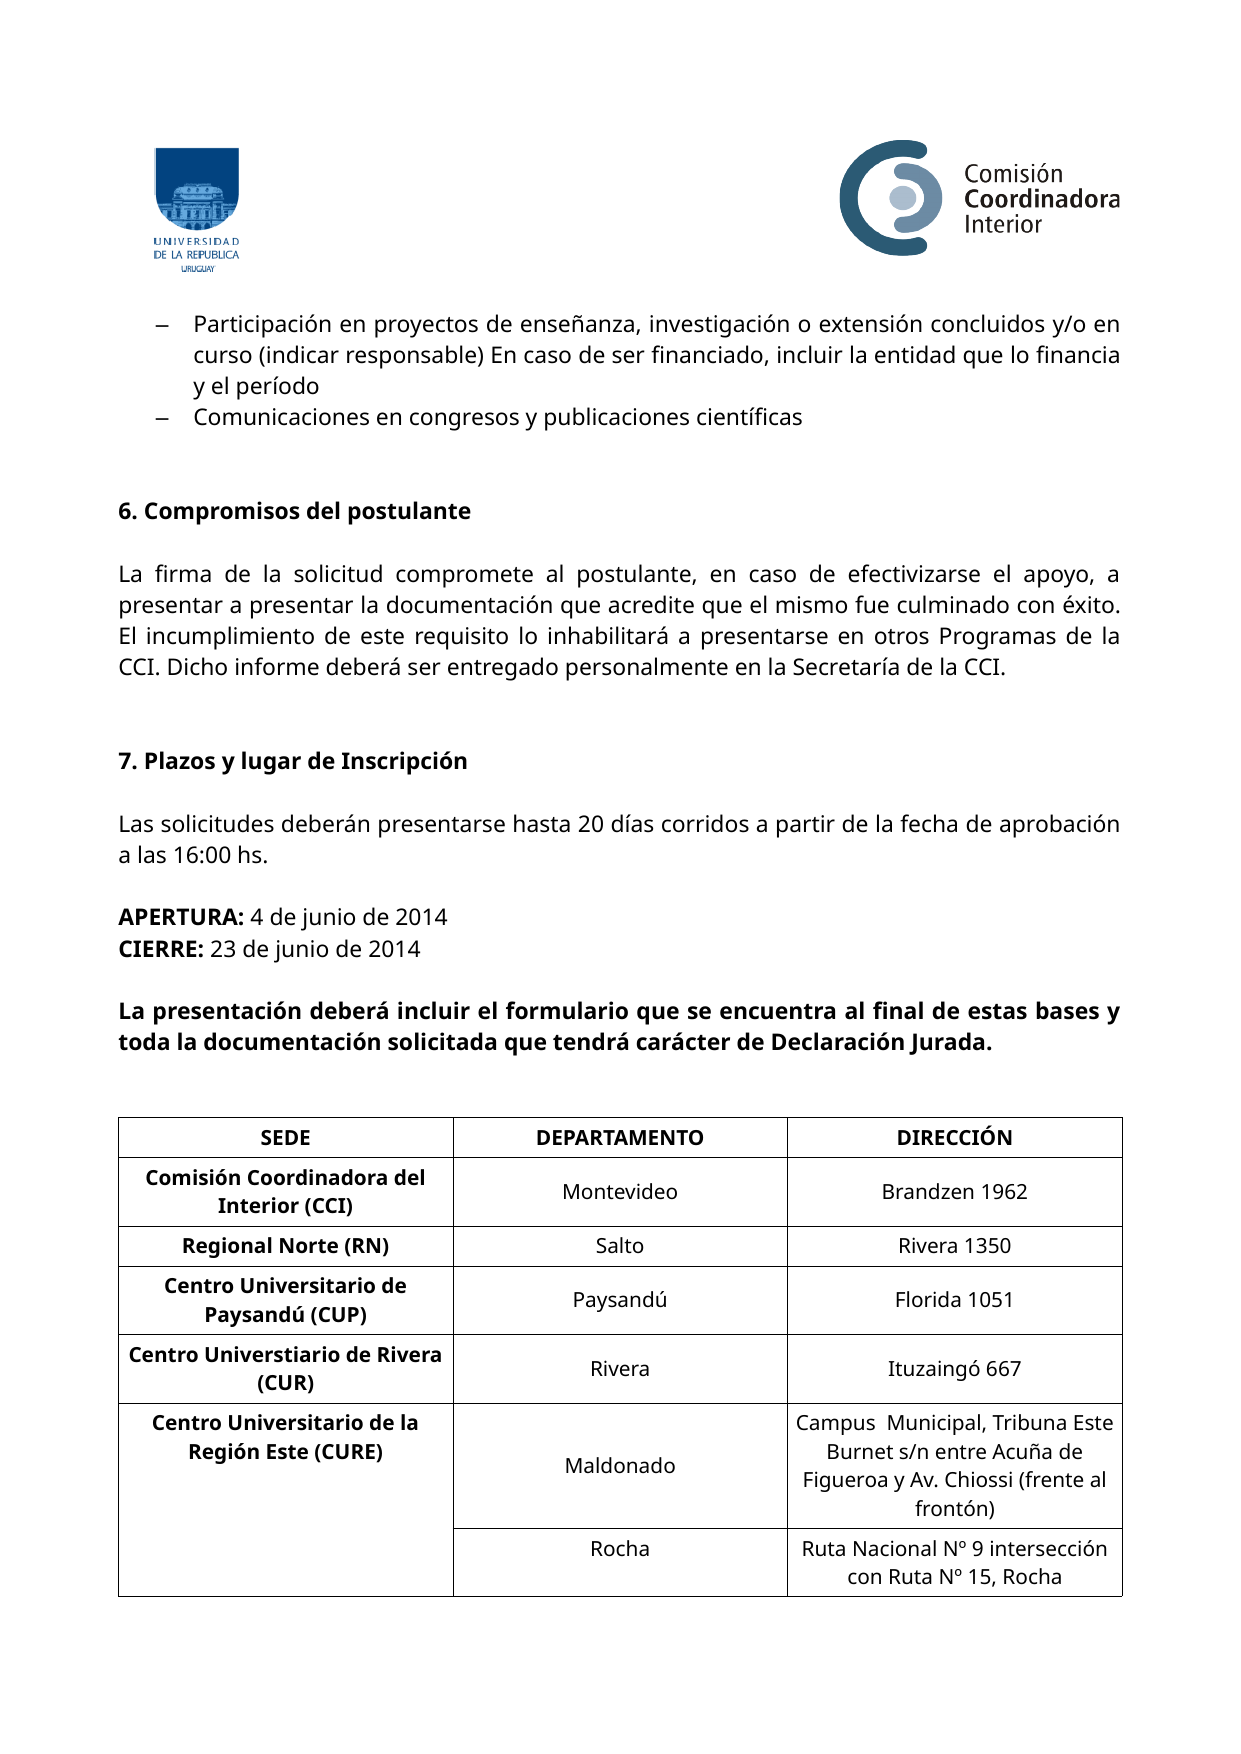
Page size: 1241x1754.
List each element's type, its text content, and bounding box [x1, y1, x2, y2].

table_cell Comisión Coordinadora del Interior (CCI) [119, 1158, 453, 1226]
table_cell Salto [454, 1227, 787, 1266]
table_cell Florida 1051 [788, 1267, 1122, 1334]
table_cell Montevideo [454, 1158, 787, 1226]
table_cell Centro Universtiario de Rivera (CUR) [119, 1335, 453, 1402]
text CIERRE: 23 de junio de 2014 [118, 933, 1122, 964]
table_cell Rivera 1350 [788, 1227, 1122, 1266]
table_header DEPARTAMENTO [454, 1118, 787, 1157]
list Comunicaciones en congresos y publicaciones científicas [156, 401, 1122, 433]
list Participación en proyectos de enseñanza, investigación o extensión concluidos y/o en curso (indicar responsable) En caso de ser financiado, incluir la entidad que lo financia y el período [156, 308, 1122, 401]
table_cell Regional Norte (RN) [119, 1227, 453, 1266]
table_cell Brandzen 1962 [788, 1158, 1122, 1226]
text La presentación deberá incluir el formulario que se encuentra al final de estas bases y toda la documentación solicitada que tendrá carácter de Declaración Jurada. [118, 995, 1122, 1058]
table_cell Maldonado [454, 1404, 787, 1528]
table_cell Rocha [454, 1529, 787, 1596]
table_cell Centro Universitario de Paysandú (CUP) [119, 1267, 453, 1334]
text APERTURA: 4 de junio de 2014 [118, 901, 1122, 933]
table_cell Rivera [454, 1335, 787, 1402]
text La firma de la solicitud compromete al postulante, en caso de efectivizarse el apoyo, a presentar a presentar la documentación que acredite que el mismo fue culminado con éxito. El incumplimiento de este requisito lo inhabilitará a presentarse en otros Programas de la CCI. Dicho informe deberá ser entregado personalmente en la Secretaría de la CCI. [118, 558, 1122, 683]
text 7. Plazos y lugar de Inscripción [118, 745, 1122, 776]
text 6. Compromisos del postulante [118, 495, 1122, 526]
table_cell Campus Municipal, Tribuna Este Burnet s/n entre Acuña de Figueroa y Av. Chiossi (frente al frontón) [788, 1404, 1122, 1528]
text Las solicitudes deberán presentarse hasta 20 días corridos a partir de la fecha de aprobación a las 16:00 hs. [118, 808, 1122, 870]
table_cell Centro Universitario de la Región Este (CURE) [119, 1404, 453, 1596]
table_header DIRECCIÓN [788, 1118, 1122, 1157]
table_cell Ruta Nacional Nº 9 intersección con Ruta Nº 15, Rocha [788, 1529, 1122, 1596]
table_cell Paysandú [454, 1267, 787, 1334]
table_cell Ituzaingó 667 [788, 1335, 1122, 1402]
table_header SEDE [119, 1118, 453, 1157]
